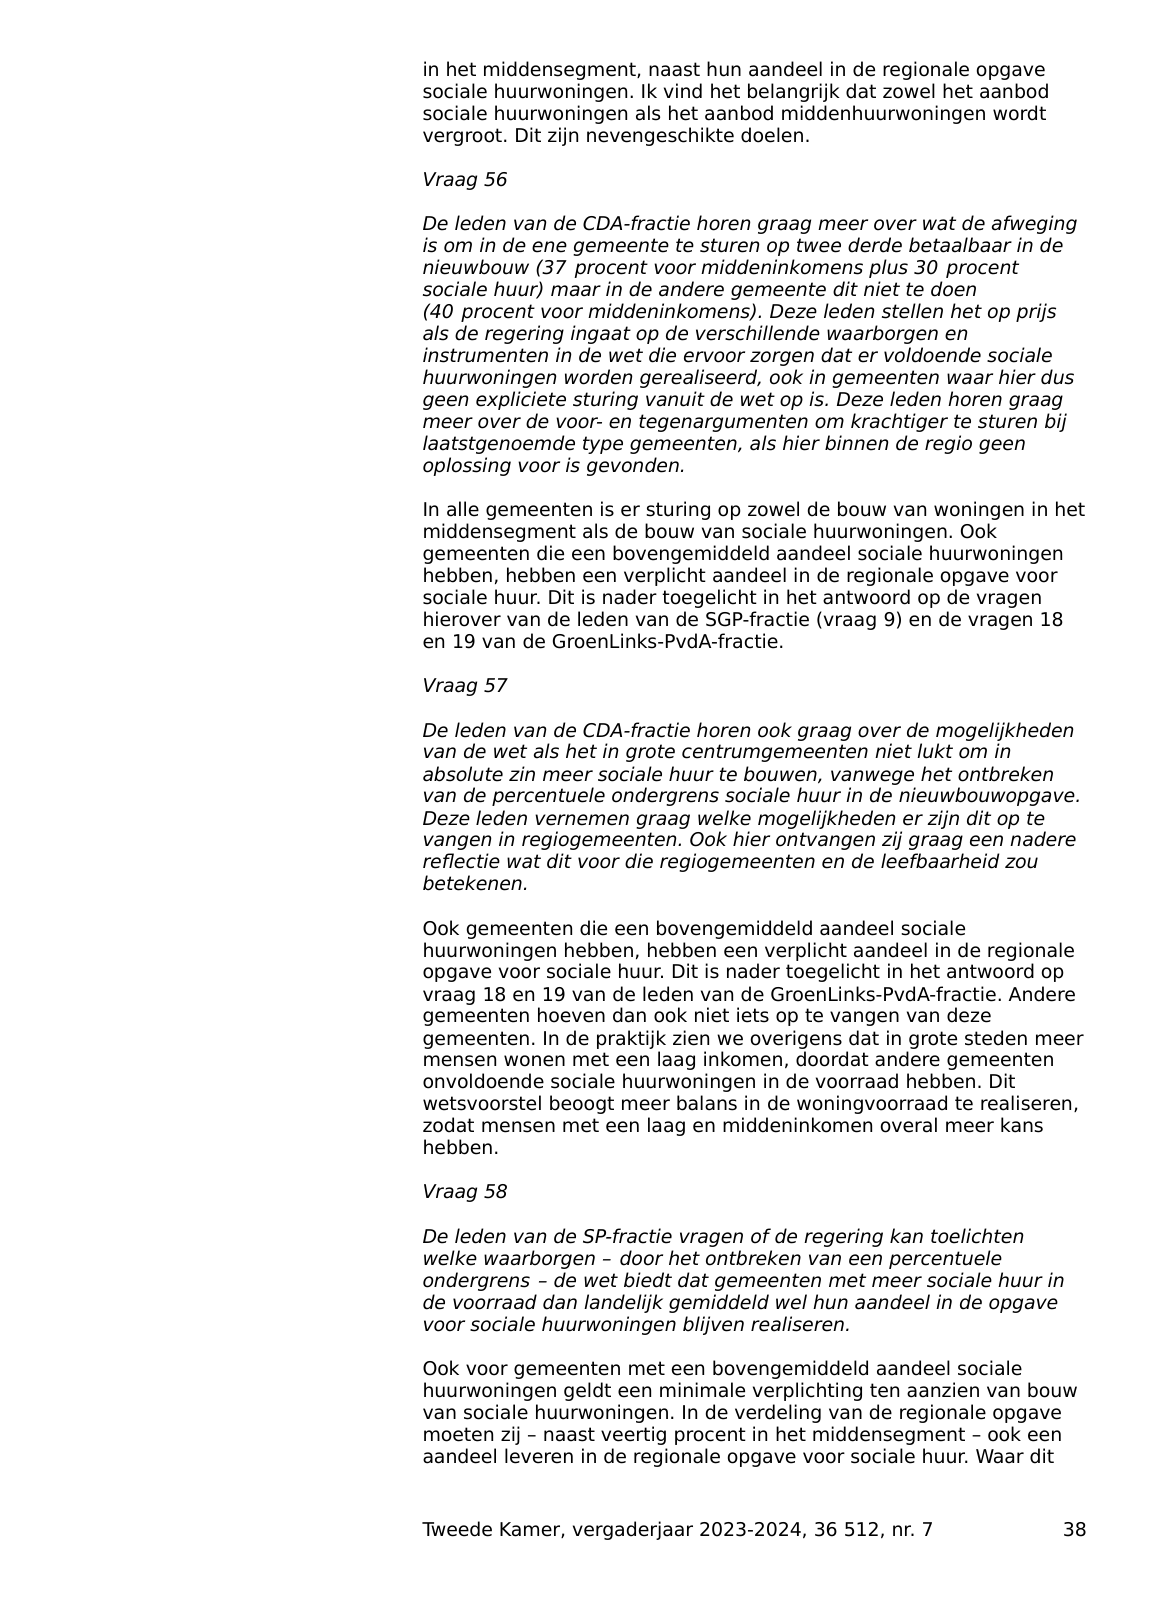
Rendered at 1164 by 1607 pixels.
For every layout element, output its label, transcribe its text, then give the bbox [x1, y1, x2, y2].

subtitle Vraag 58 [422, 1181, 1087, 1203]
text Ook voor gemeenten met een bovengemiddeld aandeel sociale huurwoningen geldt een minimale verplichting ten aanzien van bouw van sociale huurwoningen. In de verdeling van de regionale opgave moeten zij – naast veertig procent in het middensegment – ook een aandeel leveren in de regionale opgave voor sociale huur. Waar dit [422, 1358, 1087, 1468]
text In alle gemeenten is er sturing op zowel de bouw van woningen in het middensegment als de bouw van sociale huurwoningen. Ook gemeenten die een bovengemiddeld aandeel sociale huurwoningen hebben, hebben een verplicht aandeel in de regionale opgave voor sociale huur. Dit is nader toegelicht in het antwoord op de vragen hierover van de leden van de SGP-fractie (vraag 9) en de vragen 18 en 19 van de GroenLinks-PvdA-fractie. [422, 499, 1087, 653]
text De leden van de CDA-fractie horen ook graag over de mogelijkheden van de wet als het in grote centrumgemeenten niet lukt om in absolute zin meer sociale huur te bouwen, vanwege het ontbreken van de percentuele ondergrens sociale huur in de nieuwbouwopgave. Deze leden vernemen graag welke mogelijkheden er zijn dit op te vangen in regiogemeenten. Ook hier ontvangen zij graag een nadere reflectie wat dit voor die regiogemeenten en de leefbaarheid zou betekenen. [422, 719, 1087, 895]
text De leden van de SP-fractie vragen of de regering kan toelichten welke waarborgen – door het ontbreken van een percentuele ondergrens – de wet biedt dat gemeenten met meer sociale huur in de voorraad dan landelijk gemiddeld wel hun aandeel in de opgave voor sociale huurwoningen blijven realiseren. [422, 1226, 1087, 1336]
text in het middensegment, naast hun aandeel in de regionale opgave sociale huurwoningen. Ik vind het belangrijk dat zowel het aanbod sociale huurwoningen als het aanbod middenhuurwoningen wordt vergroot. Dit zijn nevengeschikte doelen. [422, 59, 1087, 147]
subtitle Vraag 56 [422, 169, 1087, 191]
subtitle Vraag 57 [422, 675, 1087, 697]
text De leden van de CDA-fractie horen graag meer over wat de afweging is om in de ene gemeente te sturen op twee derde betaalbaar in de nieuwbouw (37 procent voor middeninkomens plus 30 procent sociale huur) maar in de andere gemeente dit niet te doen (40 procent voor middeninkomens). Deze leden stellen het op prijs als de regering ingaat op de verschillende waarborgen en instrumenten in de wet die ervoor zorgen dat er voldoende sociale huurwoningen worden gerealiseerd, ook in gemeenten waar hier dus geen expliciete sturing vanuit de wet op is. Deze leden horen graag meer over de voor- en tegenargumenten om krachtiger te sturen bij laatstgenoemde type gemeenten, als hier binnen de regio geen oplossing voor is gevonden. [422, 213, 1087, 477]
text Ook gemeenten die een bovengemiddeld aandeel sociale huurwoningen hebben, hebben een verplicht aandeel in de regionale opgave voor sociale huur. Dit is nader toegelicht in het antwoord op vraag 18 en 19 van de leden van de GroenLinks-PvdA-fractie. Andere gemeenten hoeven dan ook niet iets op te vangen van deze gemeenten. In de praktijk zien we overigens dat in grote steden meer mensen wonen met een laag inkomen, doordat andere gemeenten onvoldoende sociale huurwoningen in de voorraad hebben. Dit wetsvoorstel beoogt meer balans in de woningvoorraad te realiseren, zodat mensen met een laag en middeninkomen overal meer kans hebben. [422, 917, 1087, 1159]
